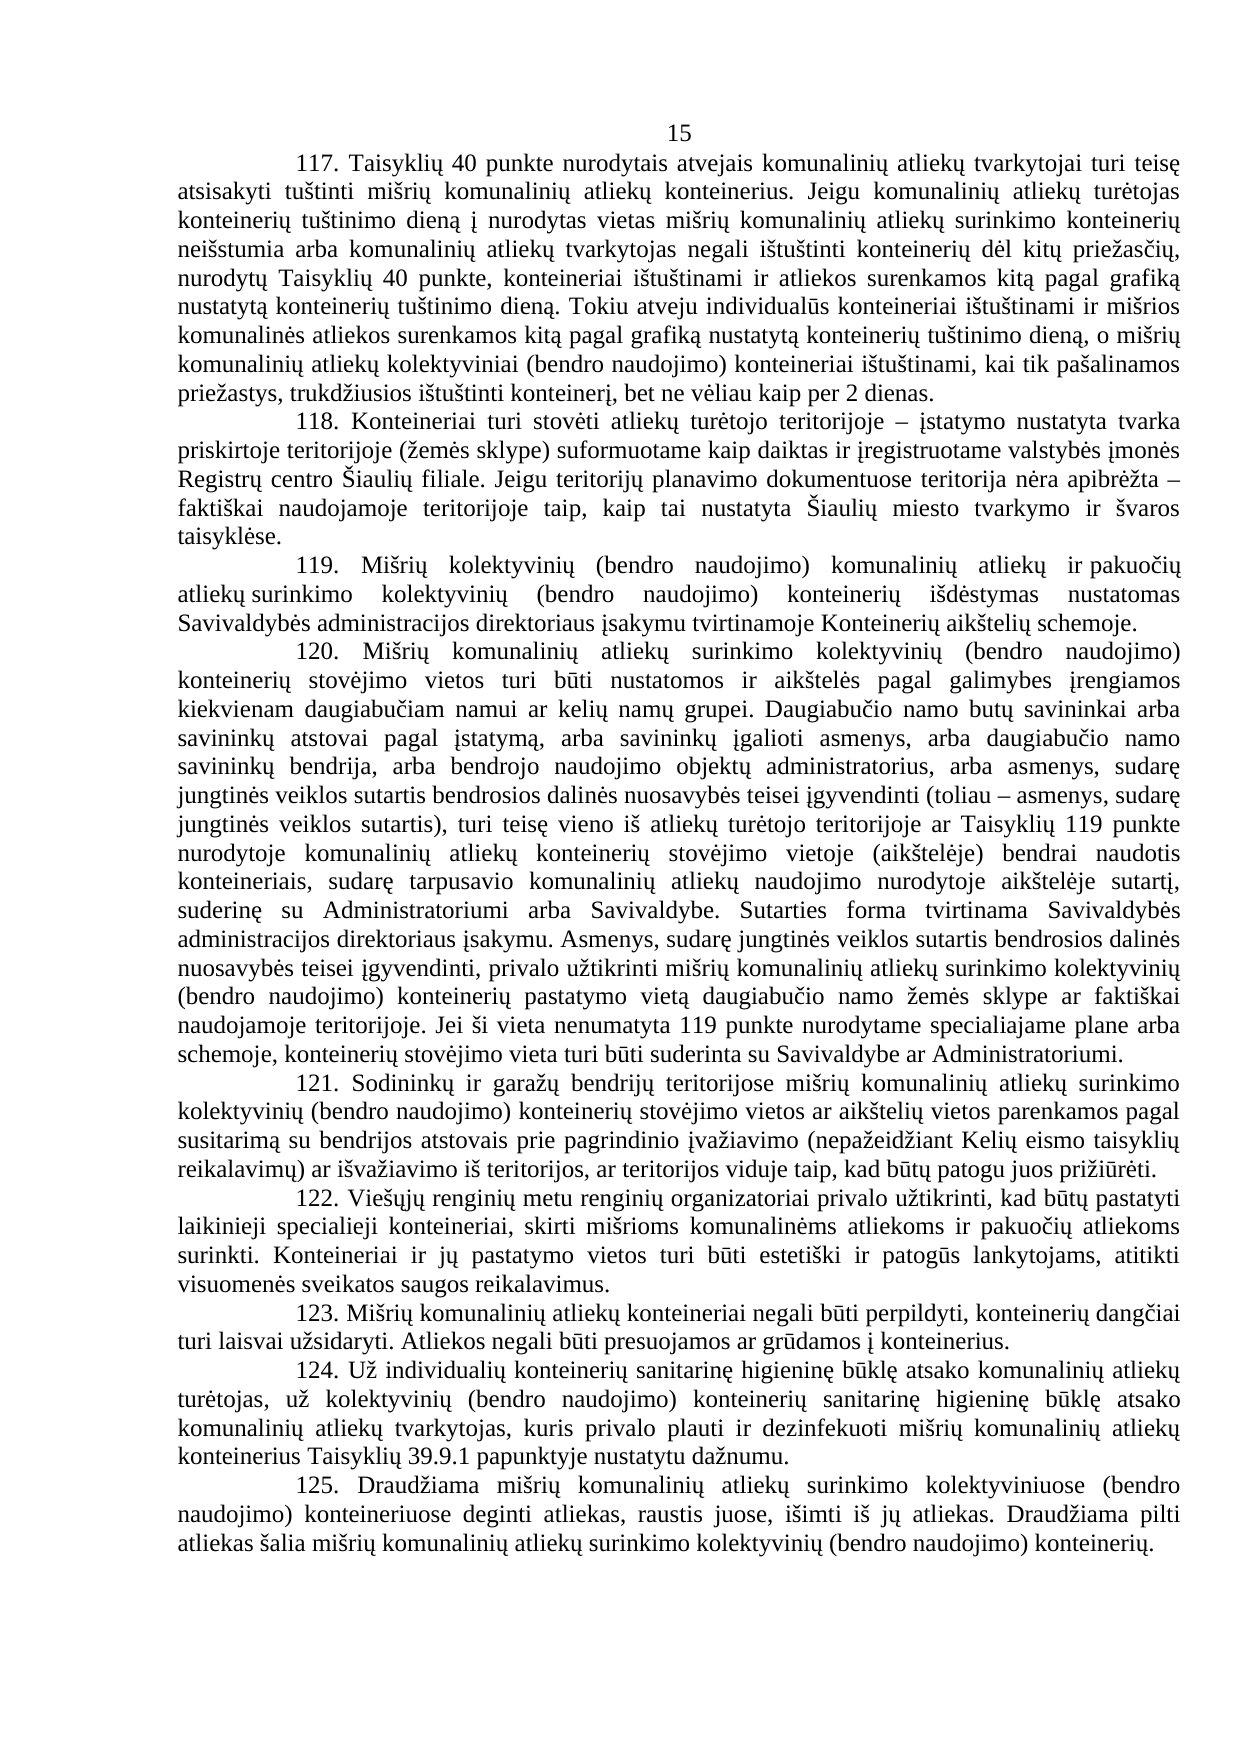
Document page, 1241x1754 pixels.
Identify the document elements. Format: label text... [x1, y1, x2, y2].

text 119. Mišrių kolektyvinių (bendro naudojimo) komunalinių atliekų ir pakuočių atliekų surinkimo kolektyvinių (bendro naudojimo) konteinerių išdėstymas nustatomas Savivaldybės administracijos direktoriaus įsakymu tvirtinamoje Konteinerių aikštelių schemoje. [177, 550, 1181, 636]
text 122. Viešųjų renginių metu renginių organizatoriai privalo užtikrinti, kad būtų pastatyti laikinieji specialieji konteineriai, skirti mišrioms komunalinėms atliekoms ir pakuočių atliekoms surinkti. Konteineriai ir jų pastatymo vietos turi būti estetiški ir patogūs lankytojams, atitikti visuomenės sveikatos saugos reikalavimus. [177, 1183, 1181, 1298]
text 124. Už individualių konteinerių sanitarinę higieninę būklę atsako komunalinių atliekų turėtojas, už kolektyvinių (bendro naudojimo) konteinerių sanitarinę higieninę būklę atsako komunalinių atliekų tvarkytojas, kuris privalo plauti ir dezinfekuoti mišrių komunalinių atliekų konteinerius Taisyklių 39.9.1 papunktyje nustatytu dažnumu. [177, 1355, 1181, 1470]
text 125. Draudžiama mišrių komunalinių atliekų surinkimo kolektyviniuose (bendro naudojimo) konteineriuose deginti atliekas, raustis juose, išimti iš jų atliekas. Draudžiama pilti atliekas šalia mišrių komunalinių atliekų surinkimo kolektyvinių (bendro naudojimo) konteinerių. [177, 1470, 1181, 1556]
text 118. Konteineriai turi stovėti atliekų turėtojo teritorijoje – įstatymo nustatyta tvarka priskirtoje teritorijoje (žemės sklype) suformuotame kaip daiktas ir įregistruotame valstybės įmonės Registrų centro Šiaulių filiale. Jeigu teritorijų planavimo dokumentuose teritorija nėra apibrėžta – faktiškai naudojamoje teritorijoje taip, kaip tai nustatyta Šiaulių miesto tvarkymo ir švaros taisyklėse. [177, 406, 1181, 550]
text 117. Taisyklių 40 punkte nurodytais atvejais komunalinių atliekų tvarkytojai turi teisę atsisakyti tuštinti mišrių komunalinių atliekų konteinerius. Jeigu komunalinių atliekų turėtojas konteinerių tuštinimo dieną į nurodytas vietas mišrių komunalinių atliekų surinkimo konteinerių neišstumia arba komunalinių atliekų tvarkytojas negali ištuštinti konteinerių dėl kitų priežasčių, nurodytų Taisyklių 40 punkte, konteineriai ištuštinami ir atliekos surenkamos kitą pagal grafiką nustatytą konteinerių tuštinimo dieną. Tokiu atveju individualūs konteineriai ištuštinami ir mišrios komunalinės atliekos surenkamos kitą pagal grafiką nustatytą konteinerių tuštinimo dieną, o mišrių komunalinių atliekų kolektyviniai (bendro naudojimo) konteineriai ištuštinami, kai tik pašalinamos priežastys, trukdžiusios ištuštinti konteinerį, bet ne vėliau kaip per 2 dienas. [177, 148, 1181, 406]
text 120. Mišrių komunalinių atliekų surinkimo kolektyvinių (bendro naudojimo) konteinerių stovėjimo vietos turi būti nustatomos ir aikštelės pagal galimybes įrengiamos kiekvienam daugiabučiam namui ar kelių namų grupei. Daugiabučio namo butų savininkai arba savininkų atstovai pagal įstatymą, arba savininkų įgalioti asmenys, arba daugiabučio namo savininkų bendrija, arba bendrojo naudojimo objektų administratorius, arba asmenys, sudarę jungtinės veiklos sutartis bendrosios dalinės nuosavybės teisei įgyvendinti (toliau – asmenys, sudarę jungtinės veiklos sutartis), turi teisę vieno iš atliekų turėtojo teritorijoje ar Taisyklių 119 punkte nurodytoje komunalinių atliekų konteinerių stovėjimo vietoje (aikštelėje) bendrai naudotis konteineriais, sudarę tarpusavio komunalinių atliekų naudojimo nurodytoje aikštelėje sutartį, suderinę su Administratoriumi arba Savivaldybe. Sutarties forma tvirtinama Savivaldybės administracijos direktoriaus įsakymu. Asmenys, sudarę jungtinės veiklos sutartis bendrosios dalinės nuosavybės teisei įgyvendinti, privalo užtikrinti mišrių komunalinių atliekų surinkimo kolektyvinių (bendro naudojimo) konteinerių pastatymo vietą daugiabučio namo žemės sklype ar faktiškai naudojamoje teritorijoje. Jei ši vieta nenumatyta 119 punkte nurodytame specialiajame plane arba schemoje, konteinerių stovėjimo vieta turi būti suderinta su Savivaldybe ar Administratoriumi. [177, 636, 1181, 1068]
text 121. Sodininkų ir garažų bendrijų teritorijose mišrių komunalinių atliekų surinkimo kolektyvinių (bendro naudojimo) konteinerių stovėjimo vietos ar aikštelių vietos parenkamos pagal susitarimą su bendrijos atstovais prie pagrindinio įvažiavimo (nepažeidžiant Kelių eismo taisyklių reikalavimų) ar išvažiavimo iš teritorijos, ar teritorijos viduje taip, kad būtų patogu juos prižiūrėti. [177, 1068, 1181, 1183]
text 123. Mišrių komunalinių atliekų konteineriai negali būti perpildyti, konteinerių dangčiai turi laisvai užsidaryti. Atliekos negali būti presuojamos ar grūdamos į konteinerius. [177, 1298, 1181, 1355]
